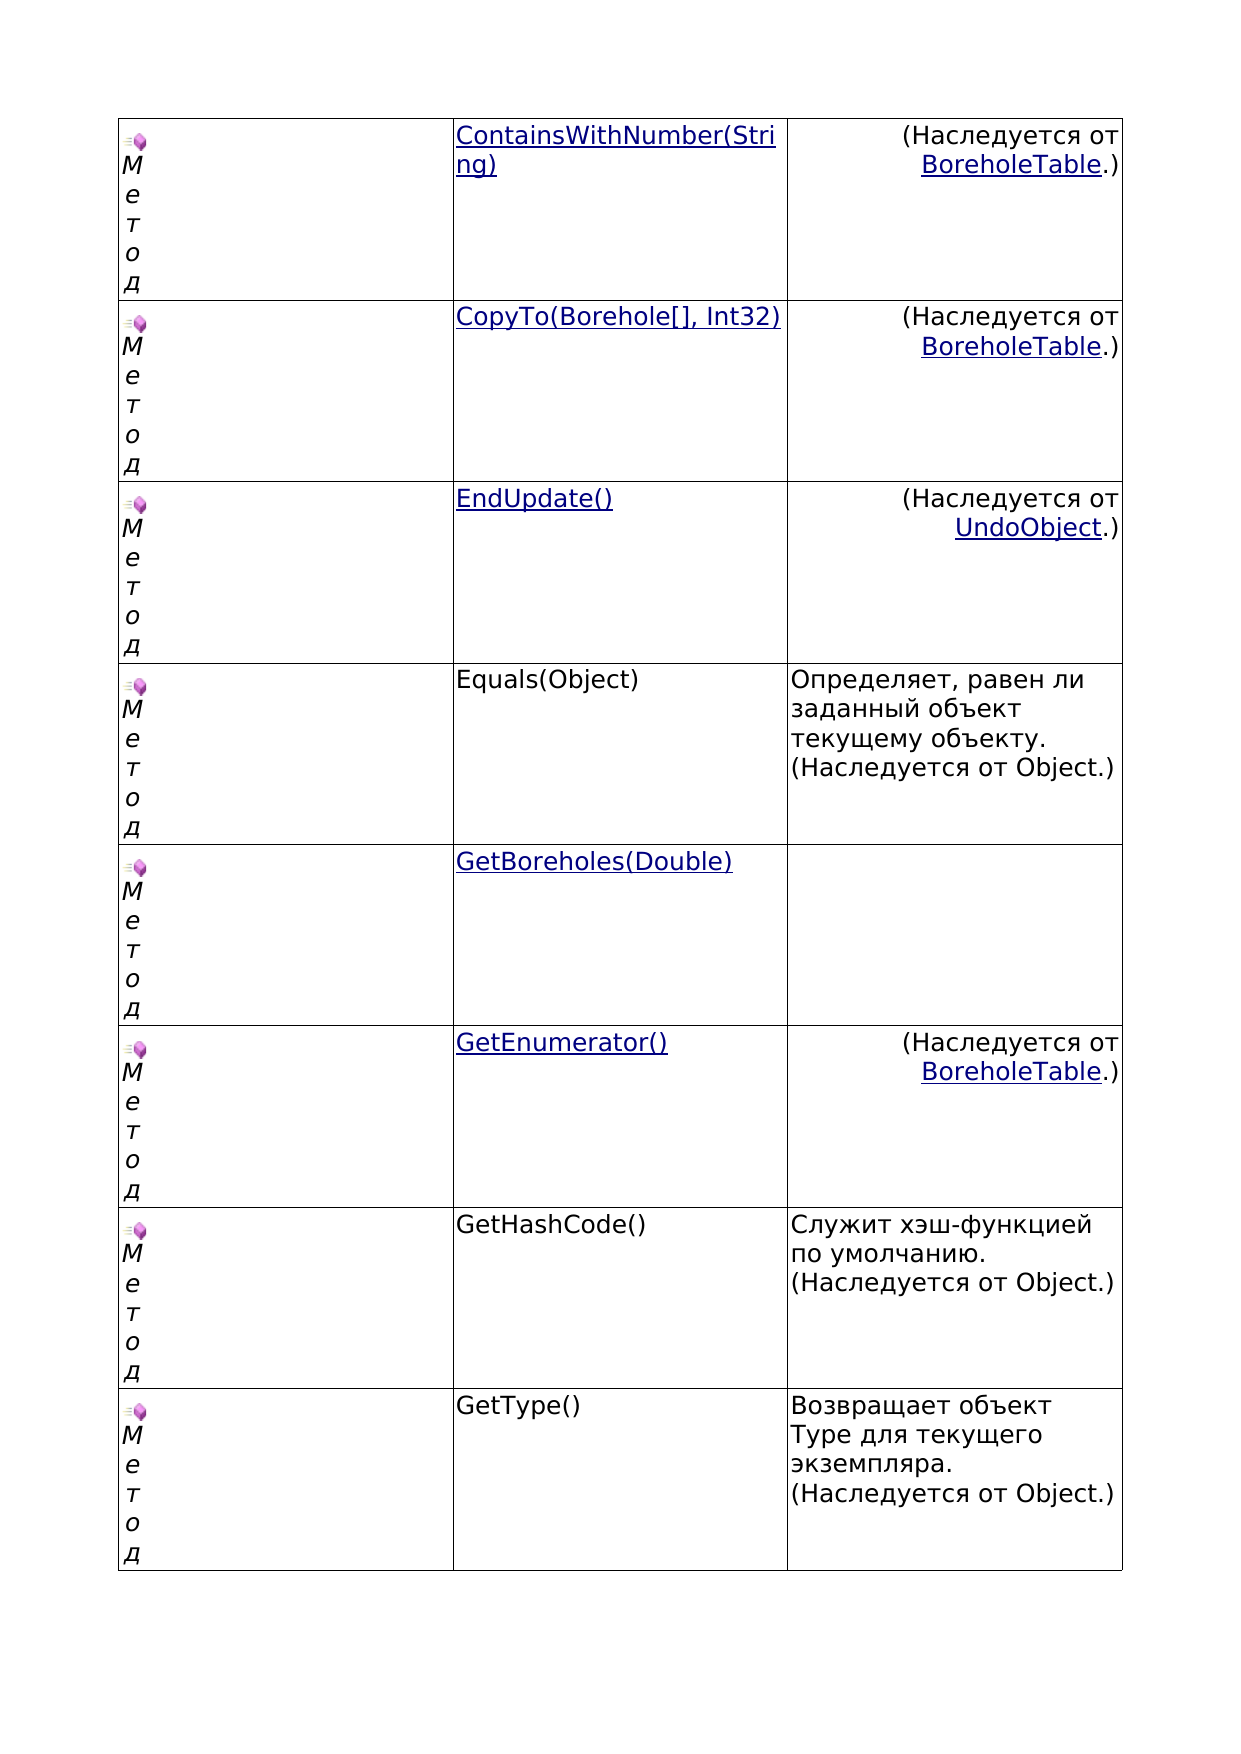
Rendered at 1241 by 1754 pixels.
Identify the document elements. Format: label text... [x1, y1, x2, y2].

picture [121, 315, 147, 333]
table_cell [119, 301, 453, 481]
table_cell (Наследуется от UndoObject.) [788, 482, 1122, 662]
table_cell ContainsWithNumber(String) [454, 119, 787, 299]
table_cell [119, 119, 453, 299]
picture [121, 496, 147, 514]
table_cell EndUpdate() [454, 482, 787, 662]
table_cell GetHashCode() [454, 1208, 787, 1388]
table_cell (Наследуется от BoreholeTable.) [788, 119, 1122, 299]
table_cell [119, 845, 453, 1025]
picture [121, 1041, 147, 1059]
picture [121, 859, 147, 877]
picture [121, 1403, 147, 1421]
table_cell [119, 664, 453, 844]
table_cell GetBoreholes(Double) [454, 845, 787, 1025]
table_cell Equals(Object) [454, 664, 787, 844]
table_cell [119, 1208, 453, 1388]
table_cell GetType() [454, 1389, 787, 1570]
picture [121, 133, 147, 151]
table_cell GetEnumerator() [454, 1026, 787, 1207]
table_cell [119, 1026, 453, 1207]
table_cell Возвращает объект Type для текущего экземпляра. (Наследуется от Object.) [788, 1389, 1122, 1570]
table_cell [119, 482, 453, 662]
table_cell Определяет, равен ли заданный объект текущему объекту. (Наследуется от Object.) [788, 664, 1122, 844]
table_cell (Наследуется от BoreholeTable.) [788, 301, 1122, 481]
table_cell [119, 1389, 453, 1570]
picture [121, 678, 147, 696]
table_cell Служит хэш-функцией по умолчанию. (Наследуется от Object.) [788, 1208, 1122, 1388]
table_cell (Наследуется от BoreholeTable.) [788, 1026, 1122, 1207]
table_cell [788, 845, 1122, 1025]
picture [121, 1222, 147, 1240]
table_cell CopyTo(Borehole[], Int32) [454, 301, 787, 481]
